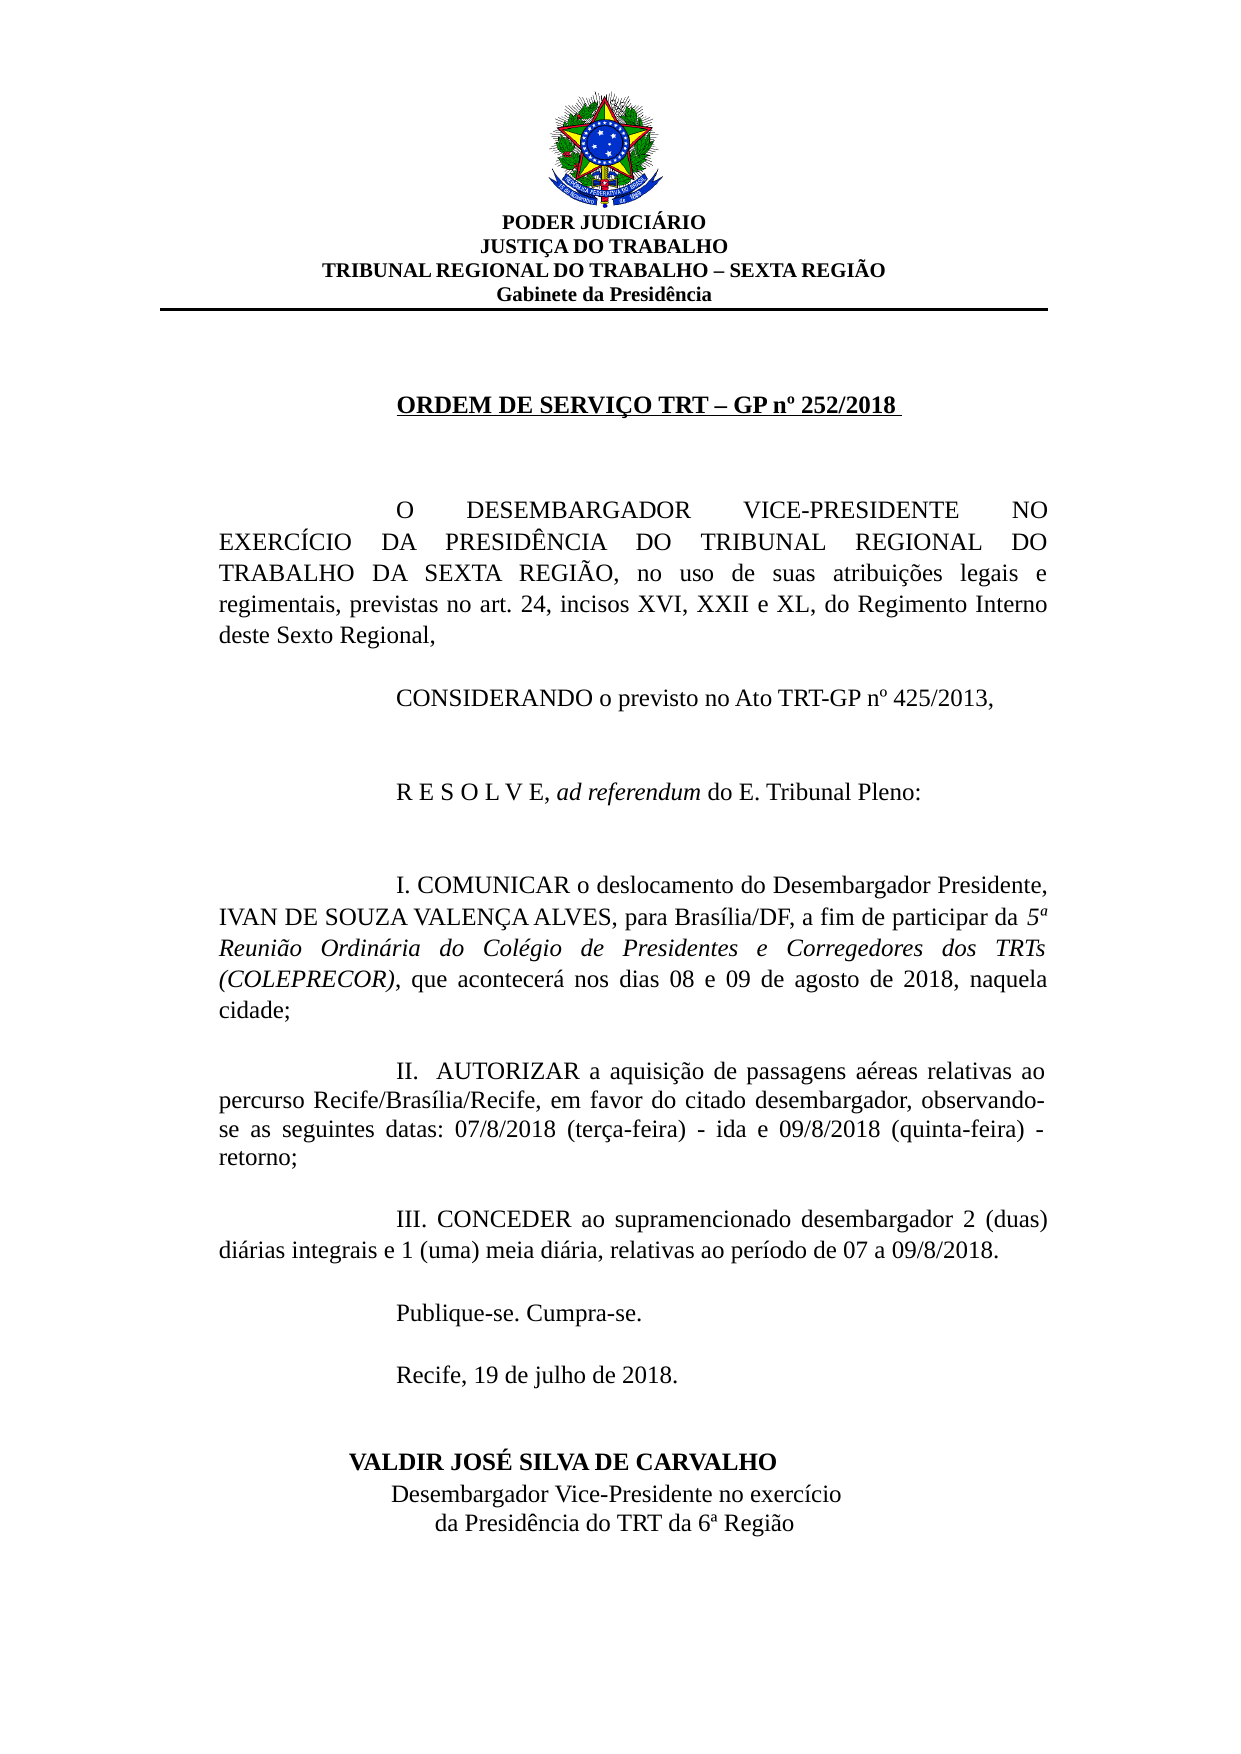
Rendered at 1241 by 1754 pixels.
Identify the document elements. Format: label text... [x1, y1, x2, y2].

text da Presidência do TRT da 6ª Região [159, 1508, 1048, 1537]
text Publique-se. Cumpra-se. [218, 1296, 1048, 1327]
text VALDIR JOSÉ SILVA DE CARVALHO [218, 1447, 960, 1477]
text II. AUTORIZAR a aquisição de passagens aéreas relativas ao percurso Recife/Brasília/Recife, em favor do citado desembargador, observando-se as seguintes datas: 07/8/2018 (terça-feira) - ida e 09/8/2018 (quinta-feira) - retorno; [218, 1056, 1045, 1171]
text CONSIDERANDO o previsto no Ato TRT-GP nº 425/2013, [218, 681, 1048, 712]
picture [542, 88, 666, 210]
text I. COMUNICAR o deslocamento do Desembargador Presidente, IVAN DE SOUZA VALENÇA ALVES, para Brasília/DF, a fim de participar da 5ª Reunião Ordinária do Colégio de Presidentes e Corregedores dos TRTs (COLEPRECOR), que acontecerá nos dias 08 e 09 de agosto de 2018, naquela cidade; [218, 869, 1048, 1025]
text III. CONCEDER ao supramencionado desembargador 2 (duas) diárias integrais e 1 (uma) meia diária, relativas ao período de 07 a 09/8/2018. [218, 1202, 1048, 1265]
text R E S O L V E, ad referendum do E. Tribunal Pleno: [218, 775, 1048, 806]
text O DESEMBARGADOR VICE-PRESIDENTE NO EXERCÍCIO DA PRESIDÊNCIA DO TRIBUNAL REGIONAL DO TRABALHO DA SEXTA REGIÃO, no uso de suas atribuições legais e regimentais, previstas no art. 24, incisos XVI, XXII e XL, do Regimento Interno deste Sexto Regional, [218, 494, 1048, 650]
text Recife, 19 de julho de 2018. [218, 1359, 1048, 1390]
text Desembargador Vice-Presidente no exercício [159, 1477, 960, 1508]
subtitle ORDEM DE SERVIÇO TRT – GP nº 252/2018 [218, 390, 1048, 419]
